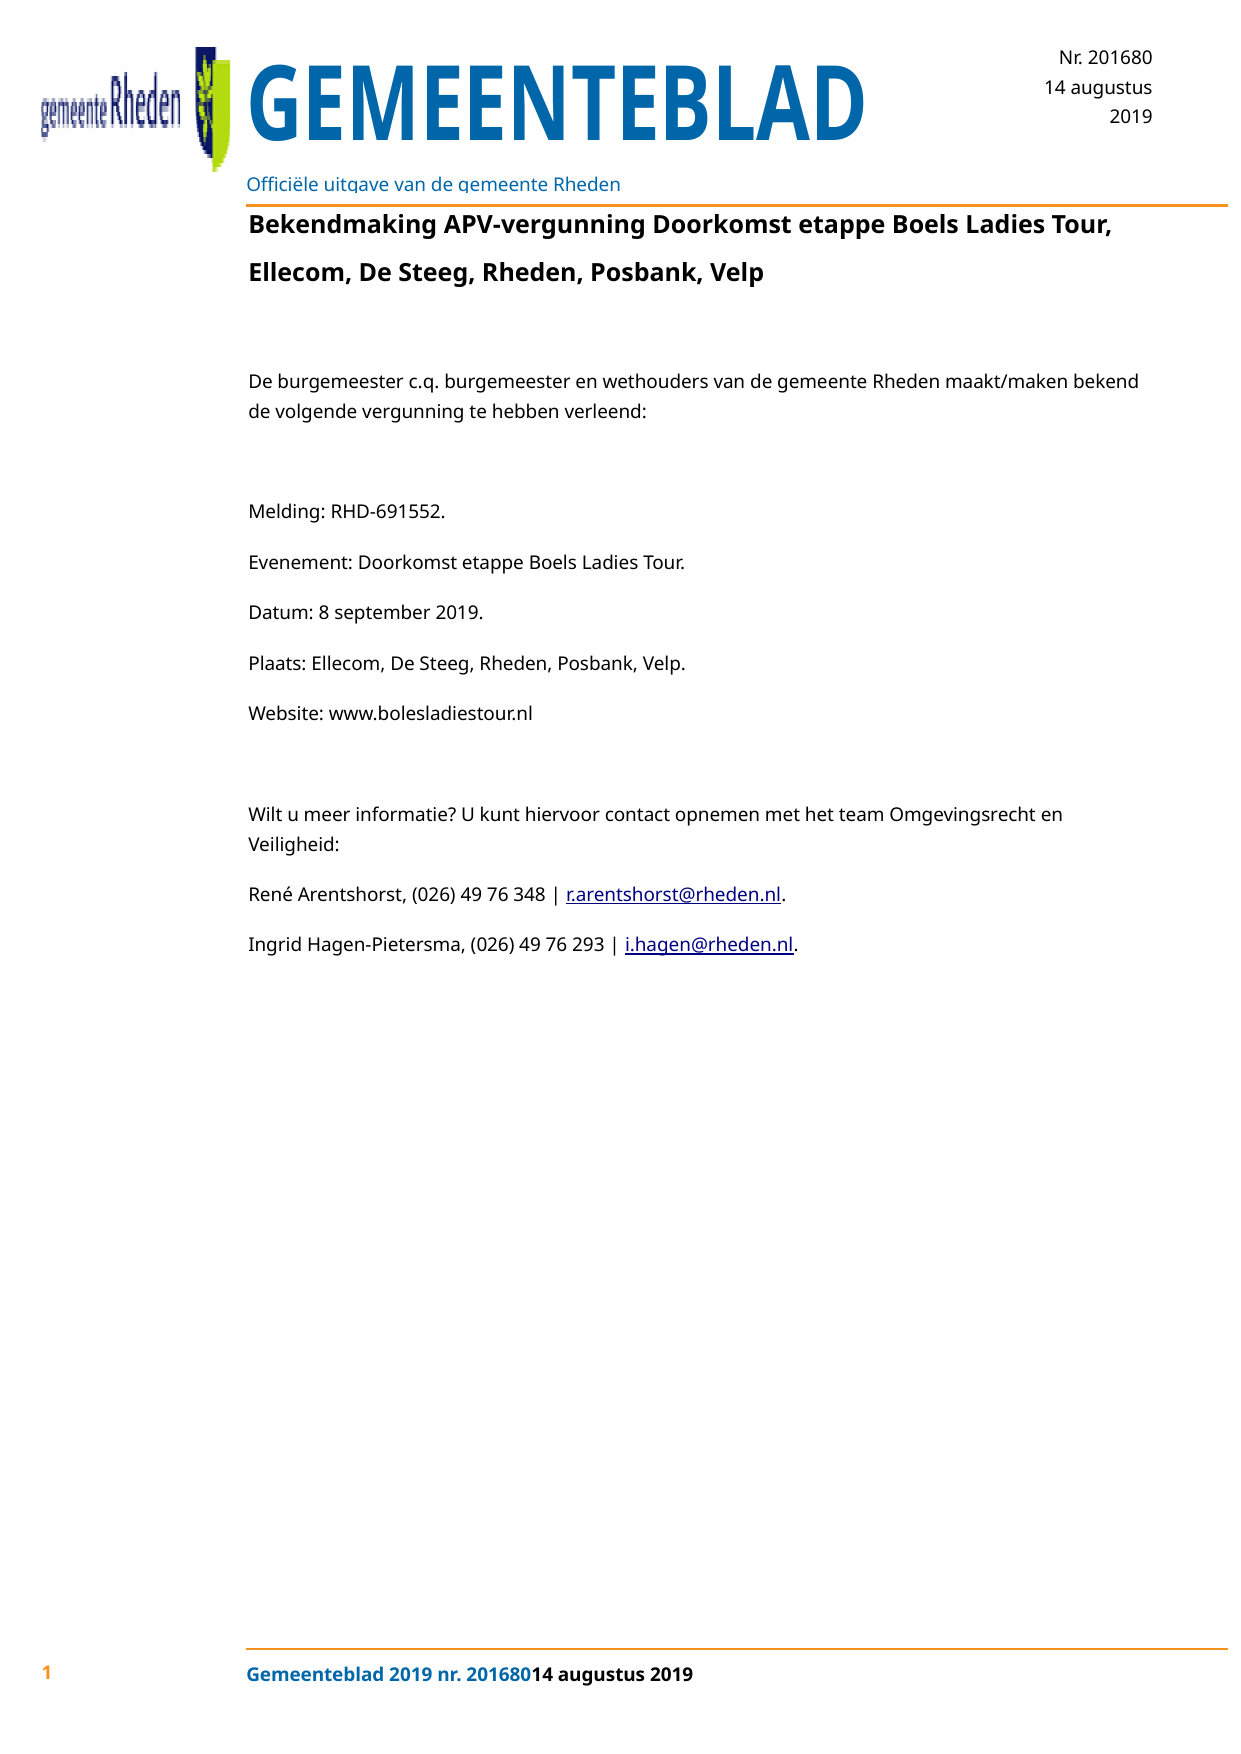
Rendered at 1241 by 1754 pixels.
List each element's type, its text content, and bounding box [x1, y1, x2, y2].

text Ingrid Hagen-Pietersma, (026) 49 76 293 | i.hagen@rheden.nl. [248, 932, 1152, 957]
picture [41, 47, 231, 172]
text Plaats: Ellecom, De Steeg, Rheden, Posbank, Velp. [248, 650, 1152, 676]
text Datum: 8 september 2019. [248, 599, 1152, 625]
text René Arentshorst, (026) 49 76 348 | r.arentshorst@rheden.nl. [248, 881, 1152, 907]
text De burgemeester c.q. burgemeester en wethouders van de gemeente Rheden maakt/maken bekend de volgende vergunning te hebben verleend: [248, 368, 1152, 424]
text Evenement: Doorkomst etappe Boels Ladies Tour. [248, 549, 1152, 575]
text Website: www.bolesladiestour.nl [248, 700, 1152, 726]
text Bekendmaking APV-vergunning Doorkomst etappe Boels Ladies Tour, Ellecom, De Steeg, Rheden, Posbank, Velp [248, 207, 1152, 288]
text Wilt u meer informatie? U kunt hiervoor contact opnemen met het team Omgevingsrecht en Veiligheid: [248, 801, 1152, 857]
text Melding: RHD-691552. [248, 499, 1152, 524]
